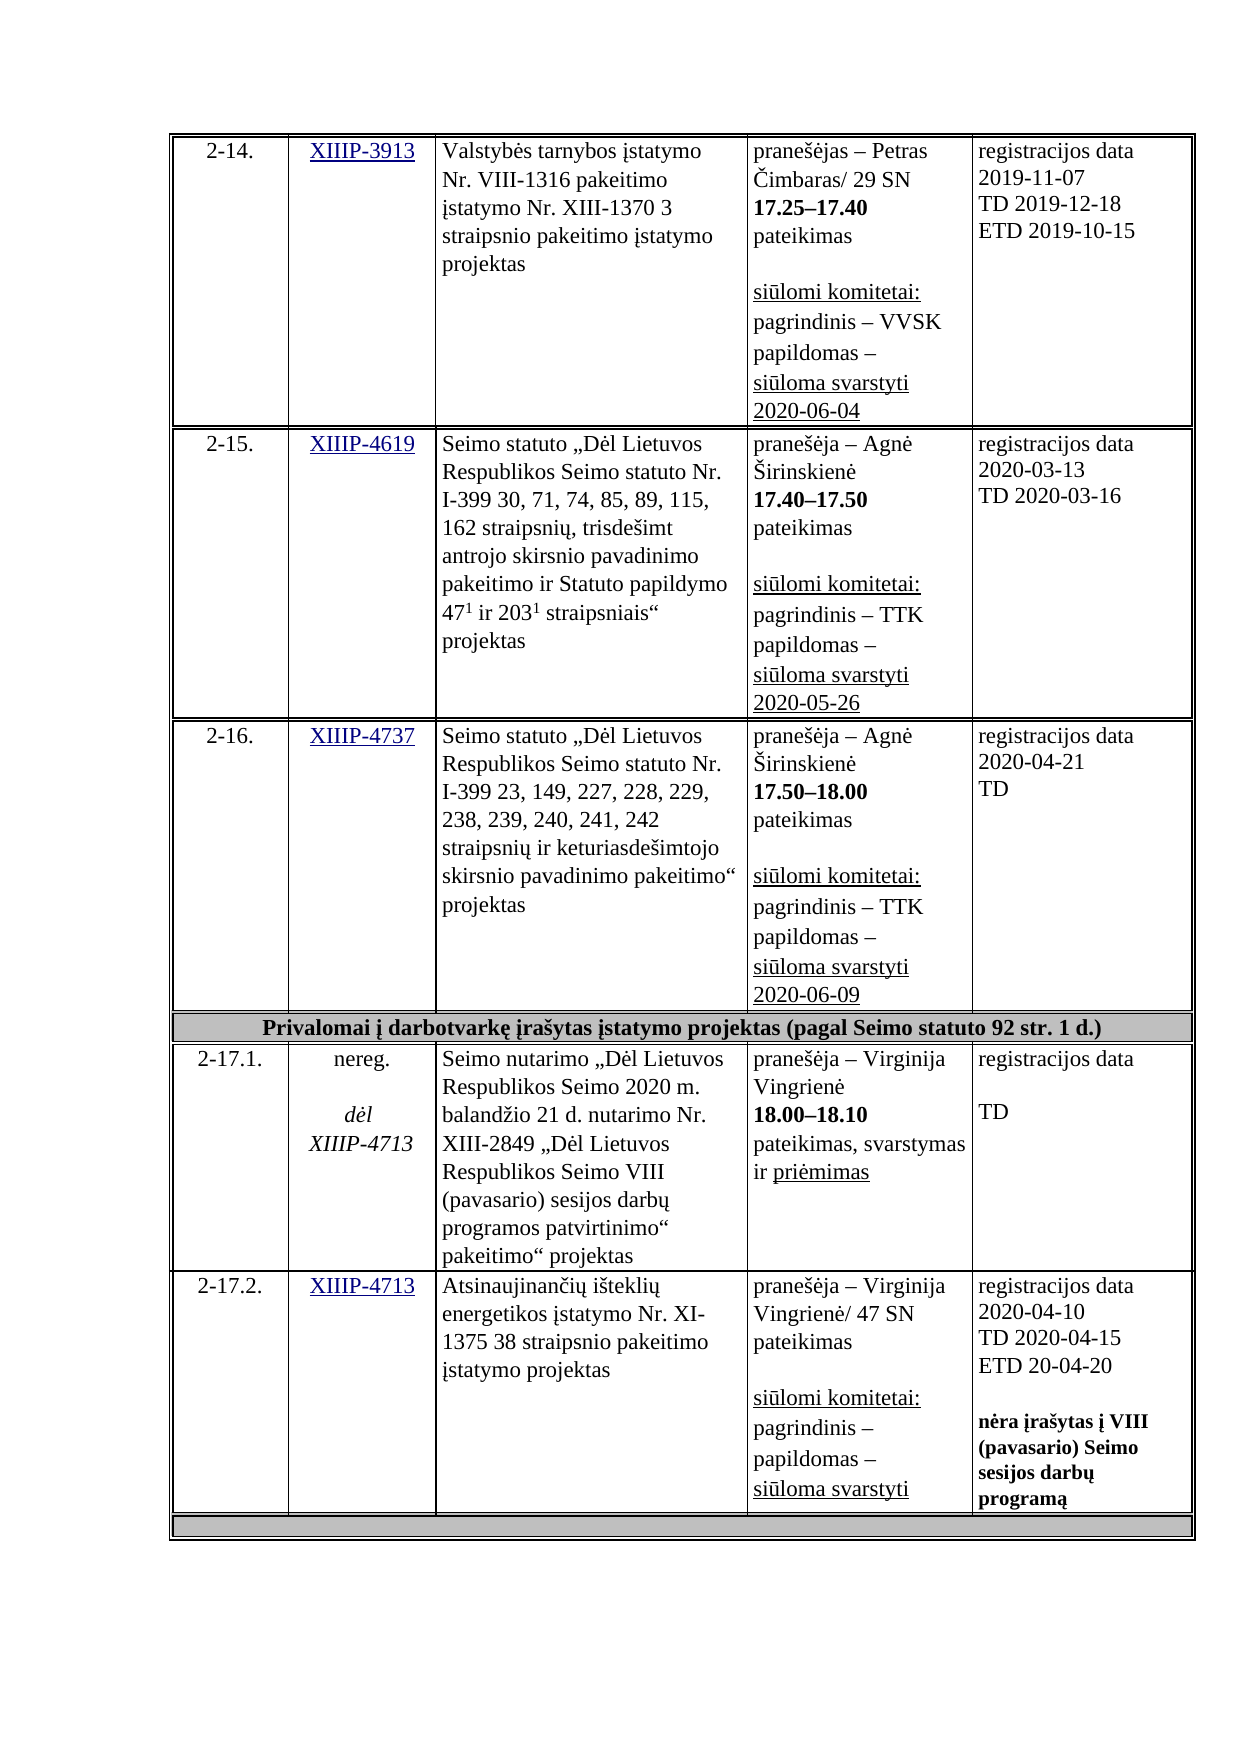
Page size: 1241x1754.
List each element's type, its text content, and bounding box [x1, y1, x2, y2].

table_cell [1196, 717, 1236, 1009]
table_cell pranešėja – Virginija Vingrienė 18.00–18.10 pateikimas, svarstymas ir priėmimas [748, 1045, 972, 1270]
table_cell [1196, 425, 1236, 717]
table_cell pranešėjas – Petras Čimbaras/ 29 SN 17.25–17.40 pateikimas siūlomi komitetai: pagrindinis – VVSK papildomas – siūloma svarstyti 2020-06-04 [748, 138, 972, 425]
table_cell nereg. dėl XIIIP-4713 [289, 1045, 435, 1270]
table_cell registracijos data 2020-04-21 TD [973, 722, 1191, 1009]
table_cell pranešėja – Virginija Vingrienė/ 47 SN pateikimas siūlomi komitetai: pagrindinis – papildomas – siūloma svarstyti [748, 1272, 972, 1512]
table_cell [1196, 1041, 1236, 1270]
table_cell Seimo statuto „Dėl Lietuvos Respublikos Seimo statuto Nr. I-399 23, 149, 227, 228, 229, 238, 239, 240, 241, 242 straipsnių ir keturiasdešimtojo skirsnio pavadinimo pakeitimo“ projektas [437, 722, 747, 1009]
table_cell 2-15. [174, 430, 288, 717]
table_cell XIIIP-4737 [289, 722, 435, 1009]
table_cell registracijos data 2020-03-13 TD 2020-03-16 [973, 430, 1191, 717]
table_cell Valstybės tarnybos įstatymo Nr. VIII-1316 pakeitimo įstatymo Nr. XIII-1370 3 straipsnio pakeitimo įstatymo projektas [436, 138, 747, 425]
table_cell [1196, 1270, 1236, 1512]
table_cell 2-16. [174, 722, 288, 1009]
table_cell [1196, 1512, 1236, 1536]
table_cell Seimo nutarimo „Dėl Lietuvos Respublikos Seimo 2020 m. balandžio 21 d. nutarimo Nr. XIII-2849 „Dėl Lietuvos Respublikos Seimo VIII (pavasario) sesijos darbų programos patvirtinimo“ pakeitimo“ projektas [437, 1045, 747, 1270]
table_cell registracijos data 2019-11-07 TD 2019-12-18 ETD 2019-10-15 [973, 138, 1191, 425]
table_cell registracijos data TD [973, 1045, 1191, 1270]
table_cell 2-17.1. [174, 1045, 288, 1270]
table_cell Seimo statuto „Dėl Lietuvos Respublikos Seimo statuto Nr. I-399 30, 71, 74, 85, 89, 115, 162 straipsnių, trisdešimt antrojo skirsnio pavadinimo pakeitimo ir Statuto papildymo 471 ir 2031 straipsniais“ projektas [437, 430, 747, 717]
table_cell registracijos data 2020-04-10 TD 2020-04-15 ETD 20-04-20 nėra įrašytas į VIII (pavasario) Seimo sesijos darbų programą [973, 1272, 1191, 1512]
table_cell Atsinaujinančių išteklių energetikos įstatymo Nr. XI-1375 38 straipsnio pakeitimo įstatymo projektas [437, 1272, 747, 1512]
table_cell XIIIP-4619 [289, 430, 435, 717]
table_cell Privalomai į darbotvarkę įrašytas įstatymo projektas (pagal Seimo statuto 92 str. 1 d.) [174, 1014, 1191, 1041]
table_cell [174, 1517, 1191, 1536]
table_cell 2-17.2. [174, 1272, 288, 1512]
table_cell [1196, 133, 1236, 425]
table_cell XIIIP-4713 [289, 1272, 435, 1512]
table_cell XIIIP-3913 [289, 138, 435, 425]
table_cell pranešėja – Agnė Širinskienė 17.40–17.50 pateikimas siūlomi komitetai: pagrindinis – TTK papildomas – siūloma svarstyti 2020-05-26 [748, 430, 972, 717]
table_cell 2-14. [174, 138, 288, 425]
table_cell [1196, 1010, 1236, 1041]
table_cell pranešėja – Agnė Širinskienė 17.50–18.00 pateikimas siūlomi komitetai: pagrindinis – TTK papildomas – siūloma svarstyti 2020-06-09 [748, 722, 972, 1009]
